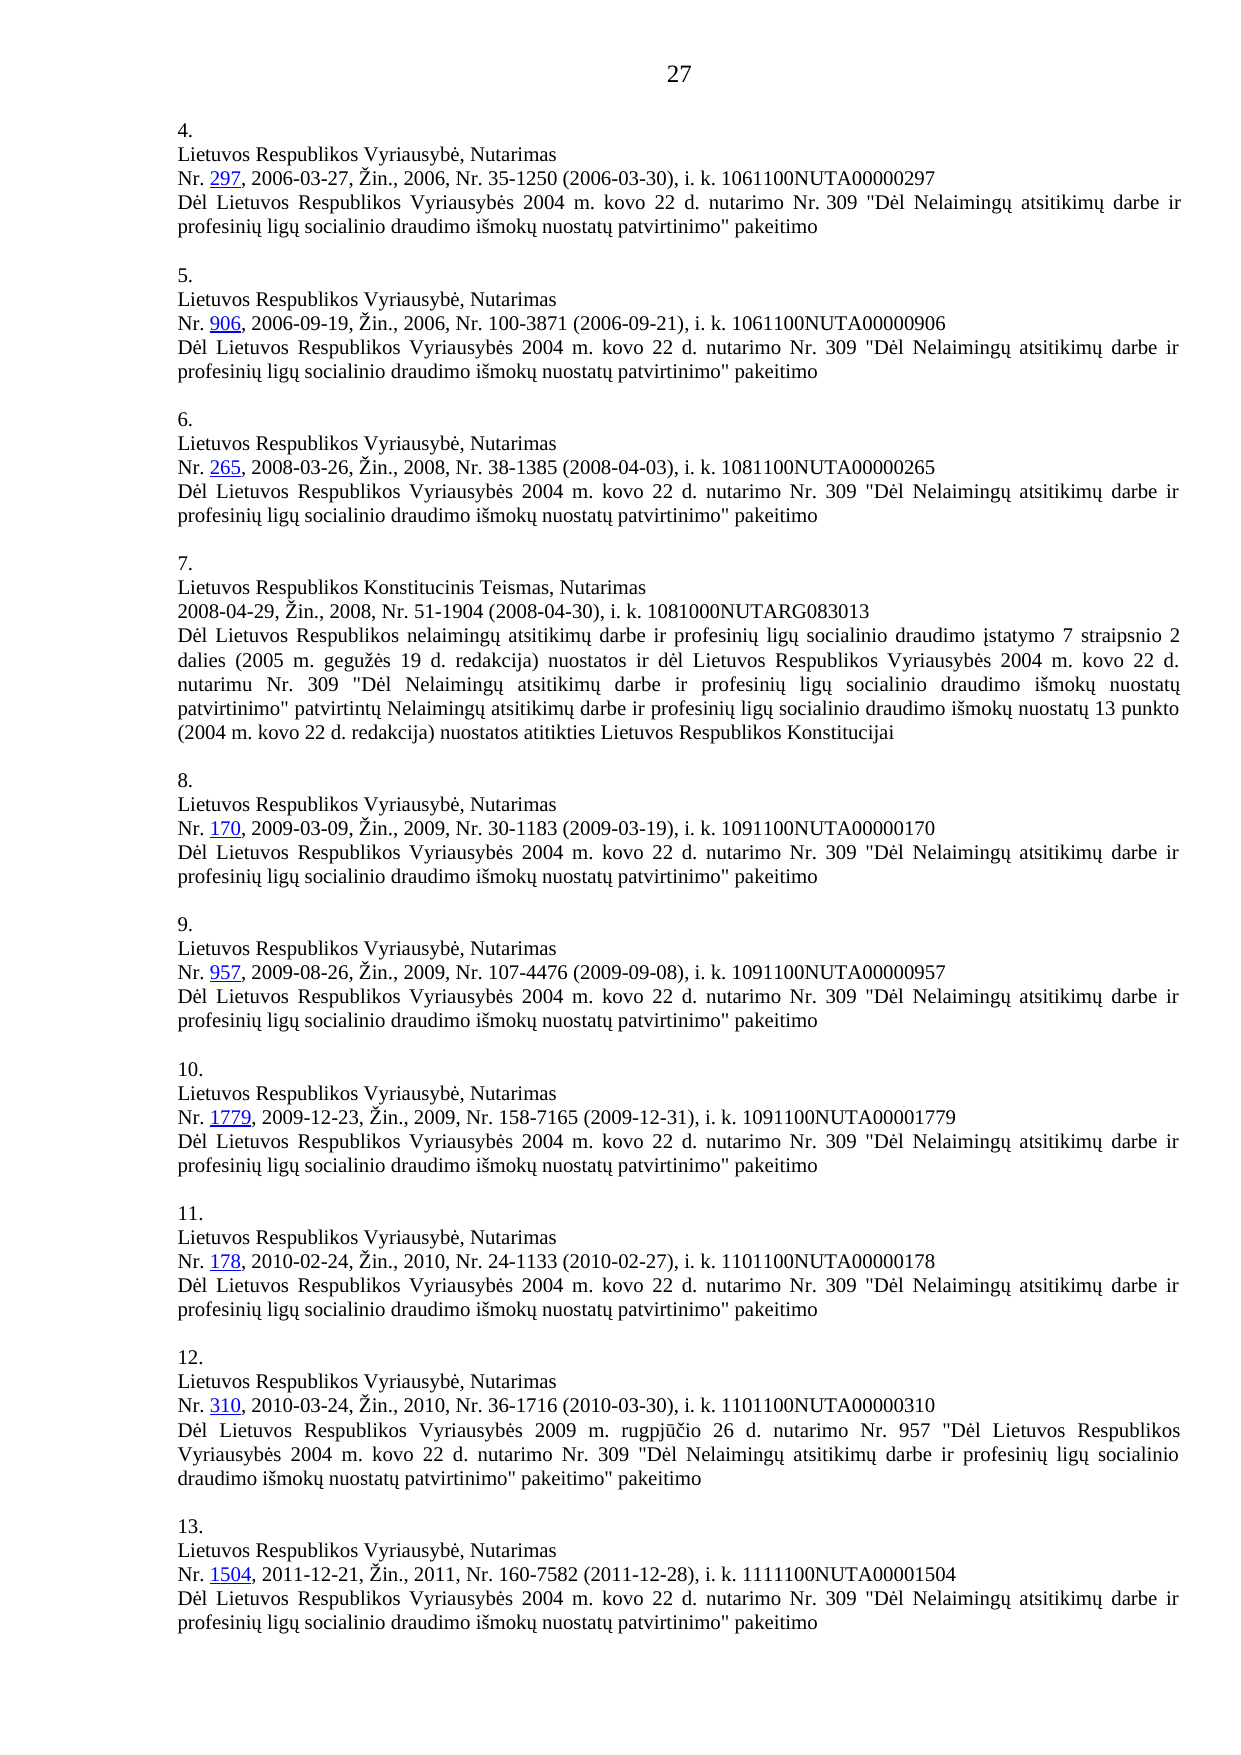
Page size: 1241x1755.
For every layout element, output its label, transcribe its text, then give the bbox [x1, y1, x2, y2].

text Nr. 1504, 2011-12-21, Žin., 2011, Nr. 160-7582 (2011-12-28), i. k. 1111100NUTA00001504 [177, 1562, 1181, 1586]
text Nr. 310, 2010-03-24, Žin., 2010, Nr. 36-1716 (2010-03-30), i. k. 1101100NUTA00000310 [177, 1393, 1181, 1417]
text 2008-04-29, Žin., 2008, Nr. 51-1904 (2008-04-30), i. k. 1081000NUTARG083013 [177, 599, 1181, 623]
text Dėl Lietuvos Respublikos nelaimingų atsitikimų darbe ir profesinių ligų socialinio draudimo įstatymo 7 straipsnio 2 dalies (2005 m. gegužės 19 d. redakcija) nuostatos ir dėl Lietuvos Respublikos Vyriausybės 2004 m. kovo 22 d. nutarimu Nr. 309 "Dėl Nelaimingų atsitikimų darbe ir profesinių ligų socialinio draudimo išmokų nuostatų patvirtinimo" patvirtintų Nelaimingų atsitikimų darbe ir profesinių ligų socialinio draudimo išmokų nuostatų 13 punkto (2004 m. kovo 22 d. redakcija) nuostatos atitikties Lietuvos Respublikos Konstitucijai [177, 623, 1181, 744]
text Nr. 170, 2009-03-09, Žin., 2009, Nr. 30-1183 (2009-03-19), i. k. 1091100NUTA00000170 [177, 816, 1181, 840]
text Dėl Lietuvos Respublikos Vyriausybės 2004 m. kovo 22 d. nutarimo Nr. 309 "Dėl Nelaimingų atsitikimų darbe ir profesinių ligų socialinio draudimo išmokų nuostatų patvirtinimo" pakeitimo [177, 1273, 1181, 1321]
text Dėl Lietuvos Respublikos Vyriausybės 2009 m. rugpjūčio 26 d. nutarimo Nr. 957 "Dėl Lietuvos Respublikos Vyriausybės 2004 m. kovo 22 d. nutarimo Nr. 309 "Dėl Nelaimingų atsitikimų darbe ir profesinių ligų socialinio draudimo išmokų nuostatų patvirtinimo" pakeitimo" pakeitimo [177, 1417, 1181, 1490]
text Lietuvos Respublikos Vyriausybė, Nutarimas [177, 287, 1181, 311]
text 9. [177, 912, 1181, 936]
text Lietuvos Respublikos Vyriausybė, Nutarimas [177, 1225, 1181, 1249]
text Lietuvos Respublikos Vyriausybė, Nutarimas [177, 936, 1181, 960]
text 7. [177, 551, 1181, 575]
text Nr. 178, 2010-02-24, Žin., 2010, Nr. 24-1133 (2010-02-27), i. k. 1101100NUTA00000178 [177, 1249, 1181, 1273]
text Lietuvos Respublikos Vyriausybė, Nutarimas [177, 431, 1181, 455]
text Lietuvos Respublikos Konstitucinis Teismas, Nutarimas [177, 575, 1181, 599]
text Dėl Lietuvos Respublikos Vyriausybės 2004 m. kovo 22 d. nutarimo Nr. 309 "Dėl Nelaimingų atsitikimų darbe ir profesinių ligų socialinio draudimo išmokų nuostatų patvirtinimo" pakeitimo [177, 840, 1181, 888]
text Lietuvos Respublikos Vyriausybė, Nutarimas [177, 1081, 1181, 1105]
text 12. [177, 1345, 1181, 1369]
text Lietuvos Respublikos Vyriausybė, Nutarimas [177, 792, 1181, 816]
text 8. [177, 768, 1181, 792]
text 13. [177, 1514, 1181, 1538]
text Dėl Lietuvos Respublikos Vyriausybės 2004 m. kovo 22 d. nutarimo Nr. 309 "Dėl Nelaimingų atsitikimų darbe ir profesinių ligų socialinio draudimo išmokų nuostatų patvirtinimo" pakeitimo [177, 479, 1181, 527]
text Nr. 957, 2009-08-26, Žin., 2009, Nr. 107-4476 (2009-09-08), i. k. 1091100NUTA00000957 [177, 960, 1181, 984]
text Lietuvos Respublikos Vyriausybė, Nutarimas [177, 1369, 1181, 1393]
text Dėl Lietuvos Respublikos Vyriausybės 2004 m. kovo 22 d. nutarimo Nr. 309 "Dėl Nelaimingų atsitikimų darbe ir profesinių ligų socialinio draudimo išmokų nuostatų patvirtinimo" pakeitimo [177, 190, 1181, 238]
text Nr. 297, 2006-03-27, Žin., 2006, Nr. 35-1250 (2006-03-30), i. k. 1061100NUTA00000297 [177, 166, 1181, 190]
text Dėl Lietuvos Respublikos Vyriausybės 2004 m. kovo 22 d. nutarimo Nr. 309 "Dėl Nelaimingų atsitikimų darbe ir profesinių ligų socialinio draudimo išmokų nuostatų patvirtinimo" pakeitimo [177, 1586, 1181, 1634]
text 11. [177, 1201, 1181, 1225]
text Lietuvos Respublikos Vyriausybė, Nutarimas [177, 142, 1181, 166]
text Nr. 265, 2008-03-26, Žin., 2008, Nr. 38-1385 (2008-04-03), i. k. 1081100NUTA00000265 [177, 455, 1181, 479]
text Nr. 906, 2006-09-19, Žin., 2006, Nr. 100-3871 (2006-09-21), i. k. 1061100NUTA00000906 [177, 311, 1181, 335]
text Dėl Lietuvos Respublikos Vyriausybės 2004 m. kovo 22 d. nutarimo Nr. 309 "Dėl Nelaimingų atsitikimų darbe ir profesinių ligų socialinio draudimo išmokų nuostatų patvirtinimo" pakeitimo [177, 984, 1181, 1032]
text 10. [177, 1057, 1181, 1081]
text 5. [177, 262, 1181, 287]
text Lietuvos Respublikos Vyriausybė, Nutarimas [177, 1538, 1181, 1562]
text Dėl Lietuvos Respublikos Vyriausybės 2004 m. kovo 22 d. nutarimo Nr. 309 "Dėl Nelaimingų atsitikimų darbe ir profesinių ligų socialinio draudimo išmokų nuostatų patvirtinimo" pakeitimo [177, 335, 1181, 383]
text 4. [177, 118, 1181, 142]
text 6. [177, 407, 1181, 431]
text Dėl Lietuvos Respublikos Vyriausybės 2004 m. kovo 22 d. nutarimo Nr. 309 "Dėl Nelaimingų atsitikimų darbe ir profesinių ligų socialinio draudimo išmokų nuostatų patvirtinimo" pakeitimo [177, 1129, 1181, 1177]
text Nr. 1779, 2009-12-23, Žin., 2009, Nr. 158-7165 (2009-12-31), i. k. 1091100NUTA00001779 [177, 1105, 1181, 1129]
